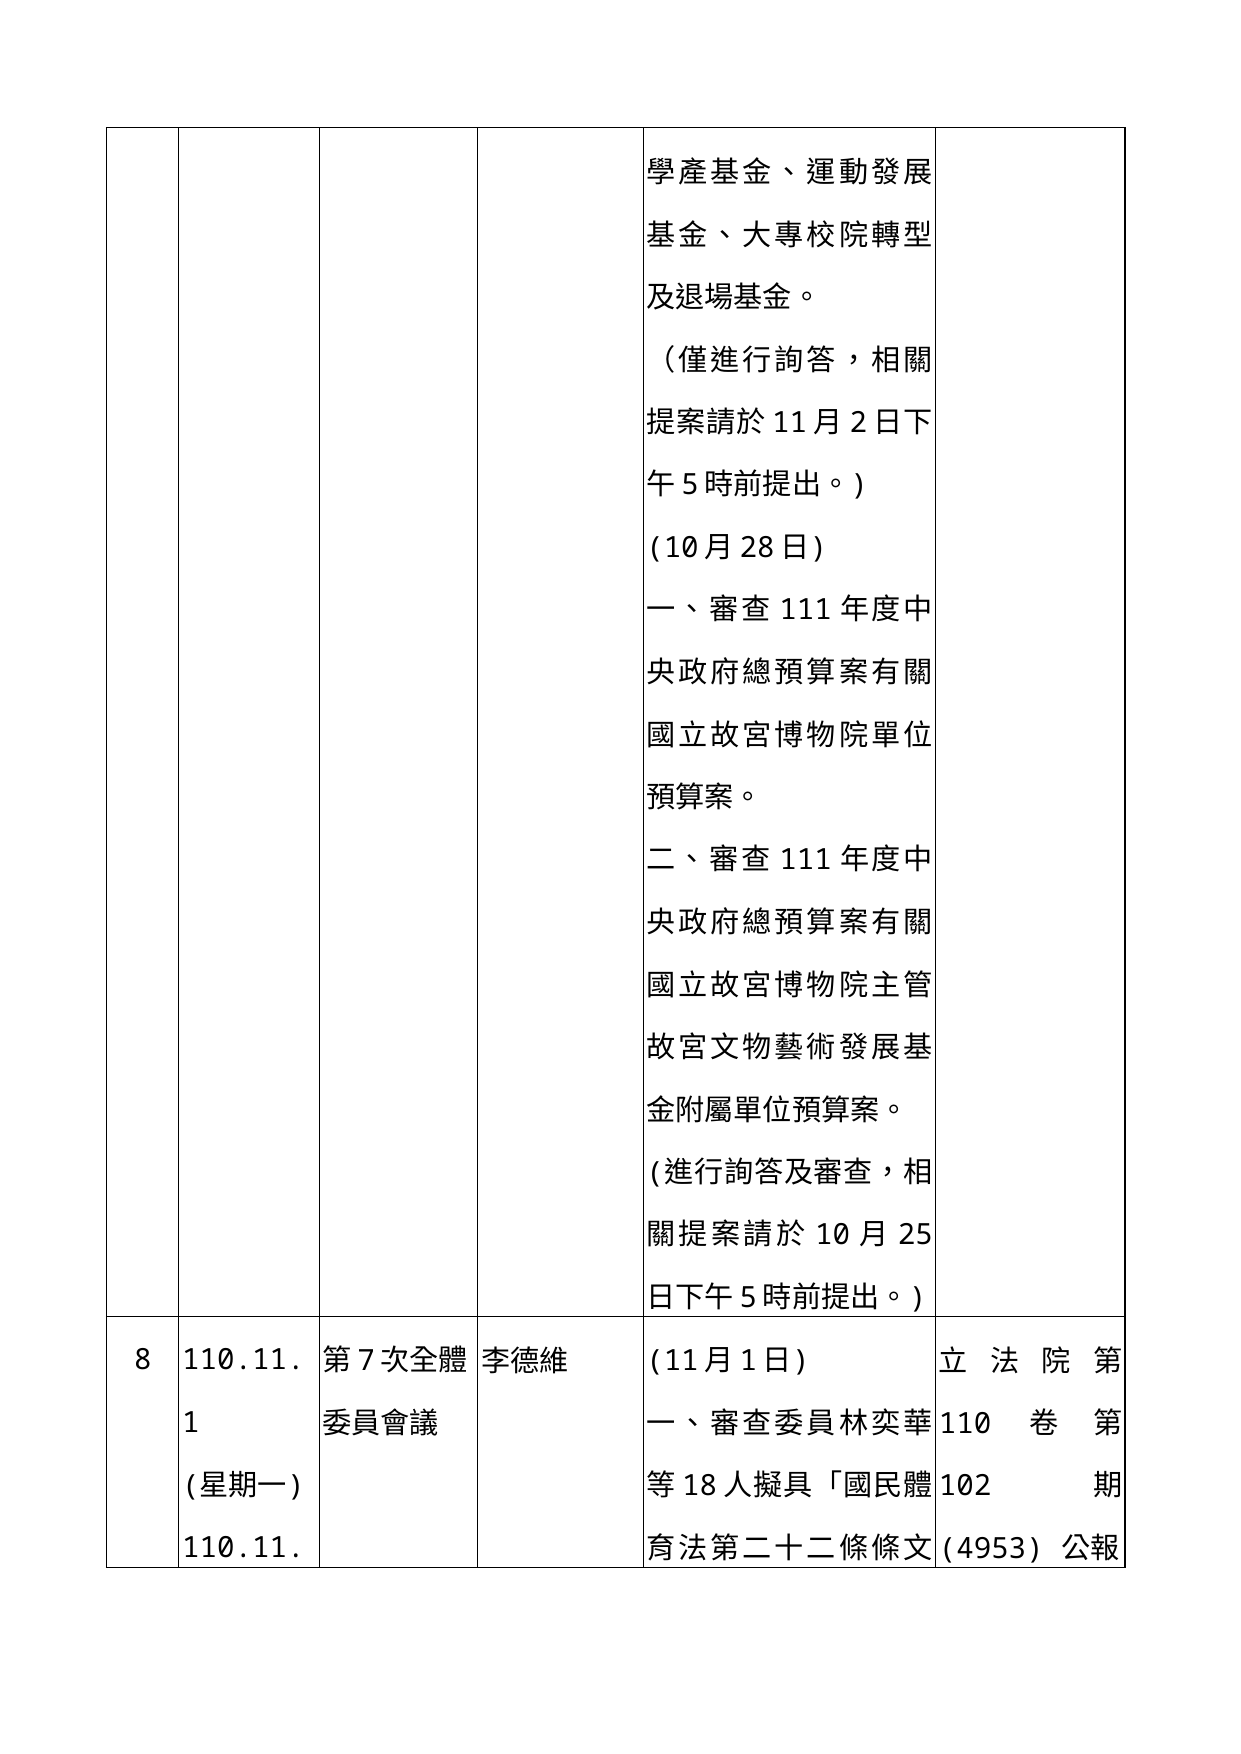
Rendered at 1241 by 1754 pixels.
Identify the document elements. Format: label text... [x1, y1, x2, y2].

table_cell [478, 128, 643, 1316]
table_cell 8 [107, 1317, 178, 1567]
table_cell 立法院第 110 卷 第 102 期(4953) 公報 [936, 1317, 1124, 1567]
table_cell [107, 128, 178, 1316]
table_cell 李德維 [478, 1317, 643, 1567]
table_cell 學產基金、運動發展基金、大專校院轉型及退場基金。 （僅進行詢答，相關提案請於11月2日下午5時前提出。) (10月28日) 一、審查111年度中央政府總預算案有關國立故宮博物院單位預算案。 二、審查111年度中央政府總預算案有關國立故宮博物院主管故宮文物藝術發展基金附屬單位預算案。 (進行詢答及審查，相關提案請於10月25日下午5時前提出。) [644, 128, 935, 1316]
table_cell [179, 128, 319, 1316]
table_cell (11月1日) 一、審查委員林奕華等18人擬具「國民體育法第二十二條條文 [644, 1317, 935, 1567]
table_cell 110.11.1 (星期一) 110.11. [179, 1317, 319, 1567]
table_cell 第7次全體委員會議 [320, 1317, 477, 1567]
table_cell [320, 128, 477, 1316]
table_cell [936, 128, 1124, 1316]
